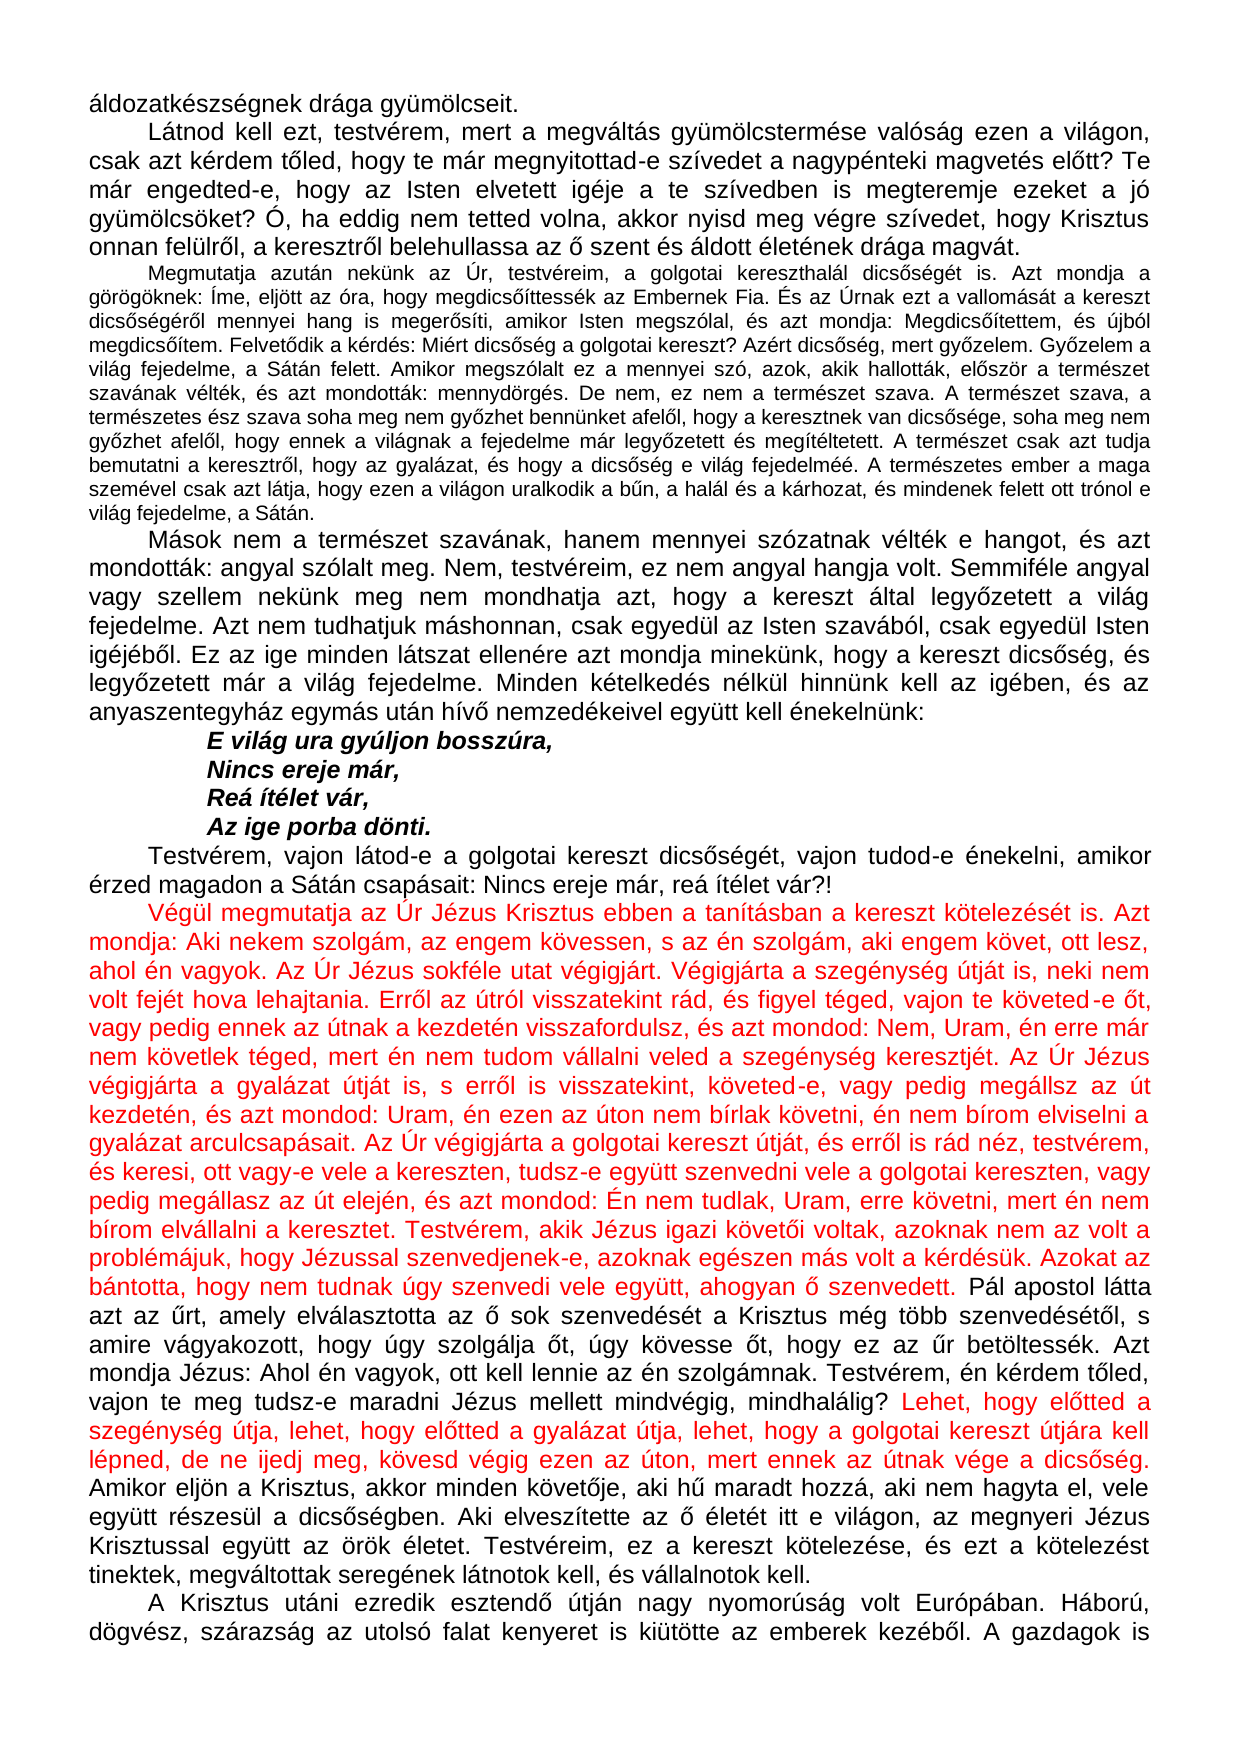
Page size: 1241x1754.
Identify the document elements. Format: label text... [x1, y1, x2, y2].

text Mások nem a természet szavának, hanem mennyei szózatnak vélték e hangot, és azt mondották: angyal szólalt meg. Nem, testvéreim, ez nem angyal hangja volt. Semmiféle angyal vagy szellem nekünk meg nem mondhatja azt, hogy a kereszt által legyőzetett a világ fejedelme. Azt nem tudhatjuk máshonnan, csak egyedül az Isten szavából, csak egyedül Isten igéjéből. Ez az ige minden látszat ellenére azt mondja minekünk, hogy a kereszt dicsőség, és legyőzetett már a világ fejedelme. Minden kételkedés nélkül hinnünk kell az igében, és az anyaszentegyház egymás után hívő nemzedékeivel együtt kell énekelnünk: [88, 524, 1152, 726]
text Megmutatja azután nekünk az Úr, testvéreim, a golgotai kereszthalál dicsőségét is. Azt mondja a görögöknek: Íme, eljött az óra, hogy megdicsőíttessék az Embernek Fia. És az Úrnak ezt a vallomását a kereszt dicsőségéről mennyei hang is megerősíti, amikor Isten megszólal, és azt mondja: Megdicsőítettem, és újból megdicsőítem. Felvetődik a kérdés: Miért dicsőség a golgotai kereszt? Azért dicsőség, mert győzelem. Győzelem a világ fejedelme, a Sátán felett. Amikor megszólalt ez a mennyei szó, azok, akik hallották, először a természet szavának vélték, és azt mondották: mennydörgés. De nem, ez nem a természet szava. A természet szava, a természetes ész szava soha meg nem győzhet bennünket afelől, hogy a keresztnek van dicsősége, soha meg nem győzhet afelől, hogy ennek a világnak a fejedelme már legyőzetett és megítéltetett. A természet csak azt tudja bemutatni a keresztről, hogy az gyalázat, és hogy a dicsőség e világ fejedelméé. A természetes ember a maga szemével csak azt látja, hogy ezen a világon uralkodik a bűn, a halál és a kárhozat, és mindenek felett ott trónol e világ fejedelme, a Sátán. [88, 261, 1152, 524]
text Látnod kell ezt, testvérem, mert a megváltás gyümölcstermése valóság ezen a világon, csak azt kérdem tőled, hogy te már megnyitottad‑e szívedet a nagypénteki magvetés előtt? Te már engedted‑e, hogy az Isten elvetett igéje a te szívedben is megteremje ezeket a jó gyümölcsöket? Ó, ha eddig nem tetted volna, akkor nyisd meg végre szívedet, hogy Krisztus onnan felülről, a keresztről belehullassa az ő szent és áldott életének drága magvát. [88, 117, 1152, 261]
text áldozatkészségnek drága gyümölcseit. [88, 88, 1152, 117]
text A Krisztus utáni ezredik esztendő útján nagy nyomorúság volt Európában. Háború, dögvész, szárazság az utolsó falat kenyeret is kiütötte az emberek kezéből. A gazdagok is [88, 1588, 1152, 1646]
text Testvérem, vajon látod‑e a golgotai kereszt dicsőségét, vajon tudod‑e énekelni, amikor érzed magadon a Sátán csapásait: Nincs ereje már, reá ítélet vár?! [88, 841, 1152, 898]
text E világ ura gyúljon bosszúra, Nincs ereje már, Reá ítélet vár, Az ige porba dönti. [207, 726, 1152, 841]
text Végül megmutatja az Úr Jézus Krisztus ebben a tanításban a kereszt kötelezését is. Azt mondja: Aki nekem szolgám, az engem kövessen, s az én szolgám, aki engem követ, ott lesz, ahol én vagyok. Az Úr Jézus sokféle utat végigjárt. Végigjárta a szegénység útját is, neki nem volt fejét hova lehajtania. Erről az útról visszatekint rád, és figyel téged, vajon te követed‑e őt, vagy pedig ennek az útnak a kezdetén visszafordulsz, és azt mondod: Nem, Uram, én erre már nem követlek téged, mert én nem tudom vállalni veled a szegénység keresztjét. Az Úr Jézus végigjárta a gyalázat útját is, s erről is visszatekint, követed‑e, vagy pedig megállsz az út kezdetén, és azt mondod: Uram, én ezen az úton nem bírlak követni, én nem bírom elviselni a gyalázat arculcsapásait. Az Úr végigjárta a golgotai kereszt útját, és erről is rád néz, testvérem, és keresi, ott vagy‑e vele a kereszten, tudsz‑e együtt szenvedni vele a golgotai kereszten, vagy pedig megállasz az út elején, és azt mondod: Én nem tudlak, Uram, erre követni, mert én nem bírom elvállalni a keresztet. Testvérem, akik Jézus igazi követői voltak, azoknak nem az volt a problémájuk, hogy Jézussal szenvedjenek‑e, azoknak egészen más volt a kérdésük. Azokat az bántotta, hogy nem tudnak úgy szenvedi vele együtt, ahogyan ő szenvedett. Pál apostol látta azt az űrt, amely elválasztotta az ő sok szenvedését a Krisztus még több szenvedésétől, s amire vágyakozott, hogy úgy szolgálja őt, úgy kövesse őt, hogy ez az űr betöltessék. Azt mondja Jézus: Ahol én vagyok, ott kell lennie az én szolgámnak. Testvérem, én kérdem tőled, vajon te meg tudsz‑e maradni Jézus mellett mindvégig, mindhalálig? Lehet, hogy előtted a szegénység útja, lehet, hogy előtted a gyalázat útja, lehet, hogy a golgotai kereszt útjára kell lépned, de ne ijedj meg, kövesd végig ezen az úton, mert ennek az útnak vége a dicsőség. Amikor eljön a Krisztus, akkor minden követője, aki hű maradt hozzá, aki nem hagyta el, vele együtt részesül a dicsőségben. Aki elveszítette az ő életét itt e világon, az megnyeri Jézus Krisztussal együtt az örök életet. Testvéreim, ez a kereszt kötelezése, és ezt a kötelezést tinektek, megváltottak seregének látnotok kell, és vállalnotok kell. [88, 898, 1152, 1588]
